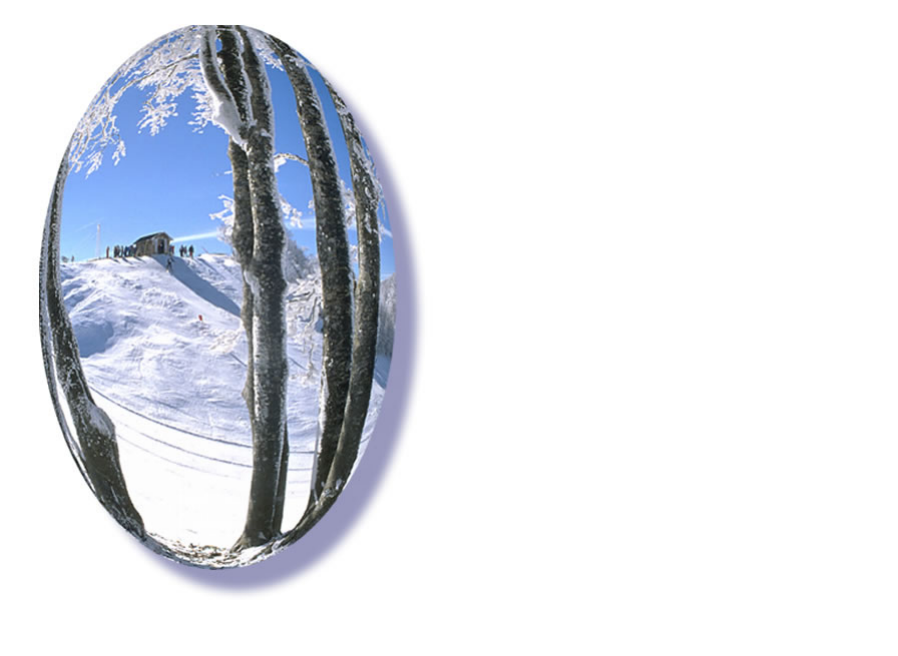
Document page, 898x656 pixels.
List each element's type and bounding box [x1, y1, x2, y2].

table_header [9, 9, 889, 649]
